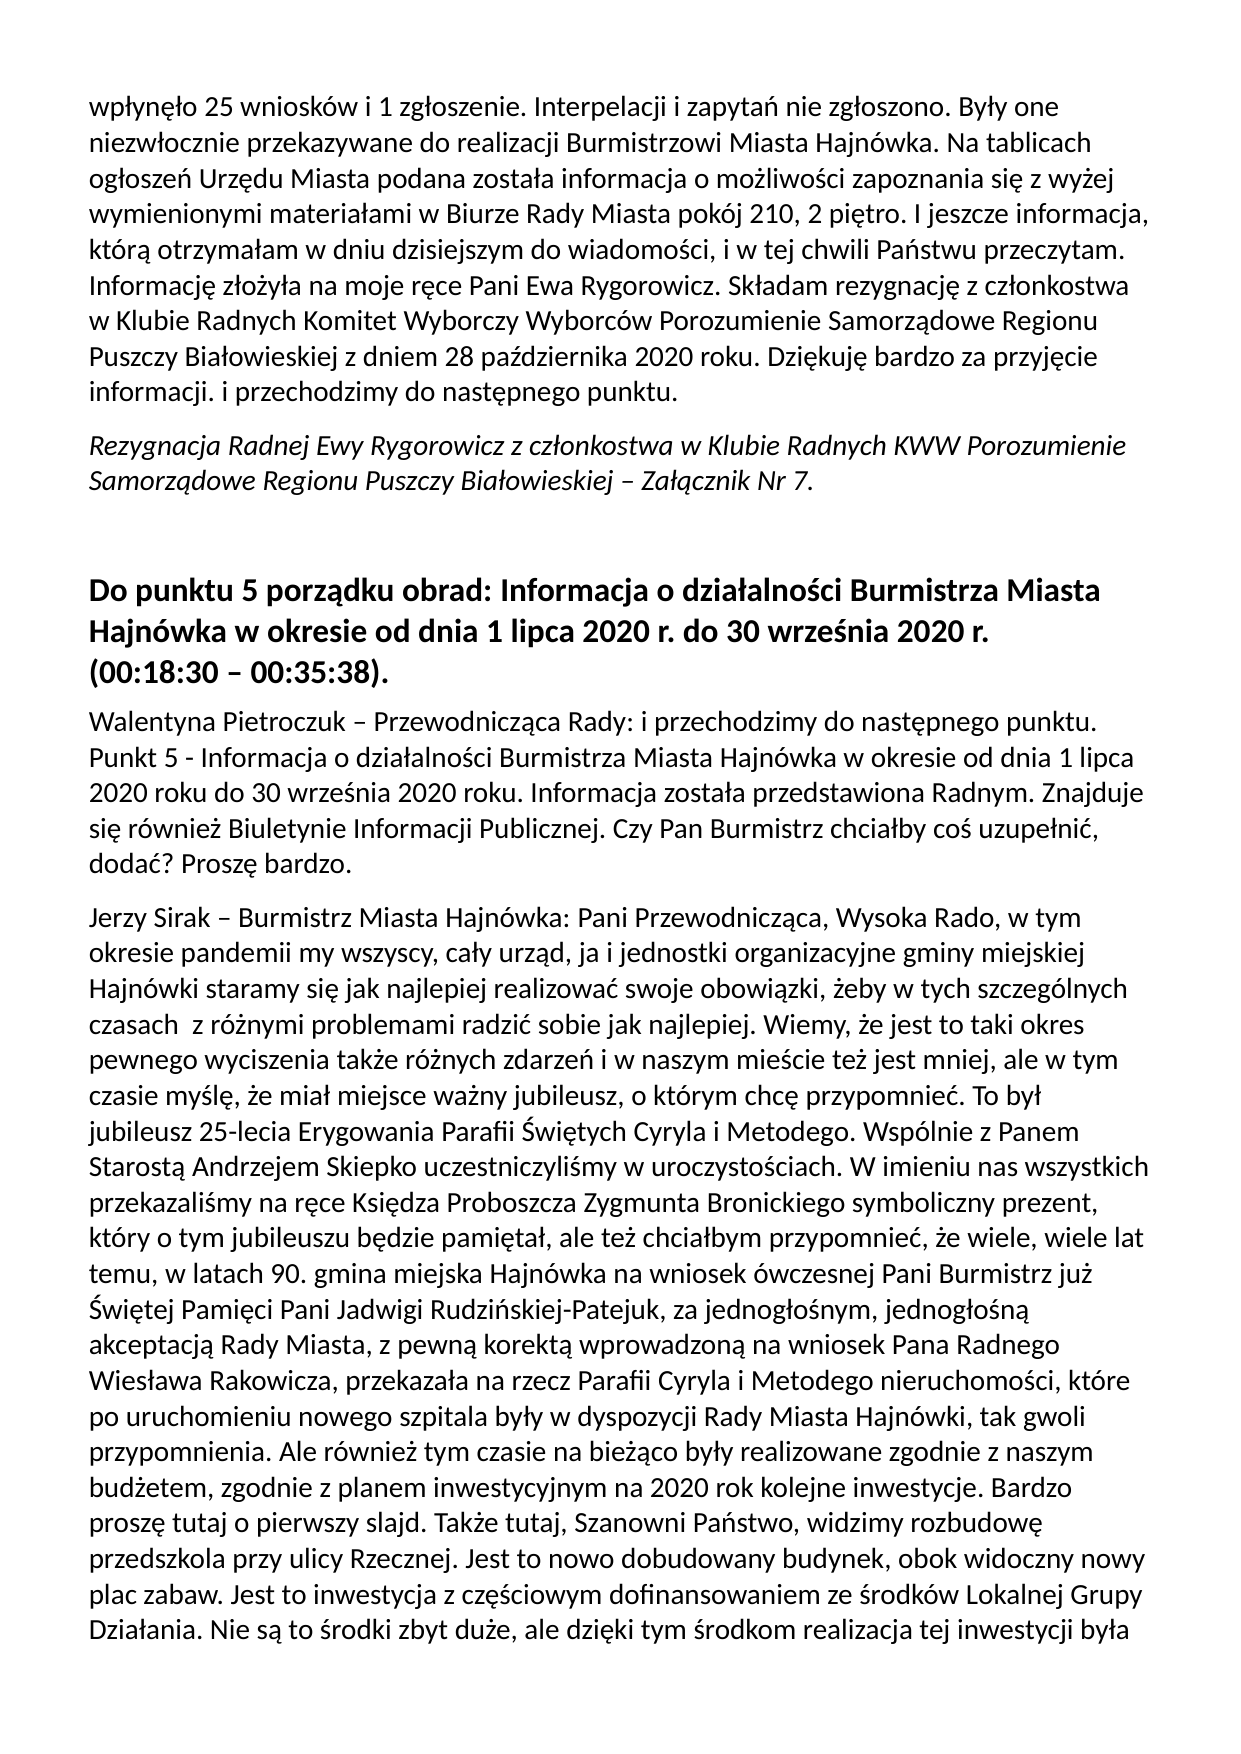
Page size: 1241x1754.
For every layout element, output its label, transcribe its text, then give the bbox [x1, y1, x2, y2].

subtitle Do punktu 5 porządku obrad: Informacja o działalności Burmistrza Miasta Hajnówka w okresie od dnia 1 lipca 2020 r. do 30 września 2020 r. (00:18:30 – 00:35:38). [88, 569, 1152, 691]
text Rezygnacja Radnej Ewy Rygorowicz z członkostwa w Klubie Radnych KWW Porozumienie Samorządowe Regionu Puszczy Białowieskiej – Załącznik Nr 7. [88, 427, 1152, 498]
text wpłynęło 25 wniosków i 1 zgłoszenie. Interpelacji i zapytań nie zgłoszono. Były one niezwłocznie przekazywane do realizacji Burmistrzowi Miasta Hajnówka. Na tablicach ogłoszeń Urzędu Miasta podana została informacja o możliwości zapoznania się z wyżej wymienionymi materiałami w Biurze Rady Miasta pokój 210, 2 piętro. I jeszcze informacja, którą otrzymałam w dniu dzisiejszym do wiadomości, i w tej chwili Państwu przeczytam. Informację złożyła na moje ręce Pani Ewa Rygorowicz. Składam rezygnację z członkostwa w Klubie Radnych Komitet Wyborczy Wyborców Porozumienie Samorządowe Regionu Puszczy Białowieskiej z dniem 28 października 2020 roku. Dziękuję bardzo za przyjęcie informacji. i przechodzimy do następnego punktu. [88, 88, 1152, 409]
text Jerzy Sirak – Burmistrz Miasta Hajnówka: Pani Przewodnicząca, Wysoka Rado, w tym okresie pandemii my wszyscy, cały urząd, ja i jednostki organizacyjne gminy miejskiej Hajnówki staramy się jak najlepiej realizować swoje obowiązki, żeby w tych szczególnych czasach z różnymi problemami radzić sobie jak najlepiej. Wiemy, że jest to taki okres pewnego wyciszenia także różnych zdarzeń i w naszym mieście też jest mniej, ale w tym czasie myślę, że miał miejsce ważny jubileusz, o którym chcę przypomnieć. To był jubileusz 25-lecia Erygowania Parafii Świętych Cyryla i Metodego. Wspólnie z Panem Starostą Andrzejem Skiepko uczestniczyliśmy w uroczystościach. W imieniu nas wszystkich przekazaliśmy na ręce Księdza Proboszcza Zygmunta Bronickiego symboliczny prezent, który o tym jubileuszu będzie pamiętał, ale też chciałbym przypomnieć, że wiele, wiele lat temu, w latach 90. gmina miejska Hajnówka na wniosek ówczesnej Pani Burmistrz już Świętej Pamięci Pani Jadwigi Rudzińskiej-Patejuk, za jednogłośnym, jednogłośną akceptacją Rady Miasta, z pewną korektą wprowadzoną na wniosek Pana Radnego Wiesława Rakowicza, przekazała na rzecz Parafii Cyryla i Metodego nieruchomości, które po uruchomieniu nowego szpitala były w dyspozycji Rady Miasta Hajnówki, tak gwoli przypomnienia. Ale również tym czasie na bieżąco były realizowane zgodnie z naszym budżetem, zgodnie z planem inwestycyjnym na 2020 rok kolejne inwestycje. Bardzo proszę tutaj o pierwszy slajd. Także tutaj, Szanowni Państwo, widzimy rozbudowę przedszkola przy ulicy Rzecznej. Jest to nowo dobudowany budynek, obok widoczny nowy plac zabaw. Jest to inwestycja z częściowym dofinansowaniem ze środków Lokalnej Grupy Działania. Nie są to środki zbyt duże, ale dzięki tym środkom realizacja tej inwestycji była [88, 899, 1152, 1647]
text Walentyna Pietroczuk – Przewodnicząca Rady: i przechodzimy do następnego punktu. Punkt 5 - Informacja o działalności Burmistrza Miasta Hajnówka w okresie od dnia 1 lipca 2020 roku do 30 września 2020 roku. Informacja została przedstawiona Radnym. Znajduje się również Biuletynie Informacji Publicznej. Czy Pan Burmistrz chciałby coś uzupełnić, dodać? Proszę bardzo. [88, 703, 1152, 881]
